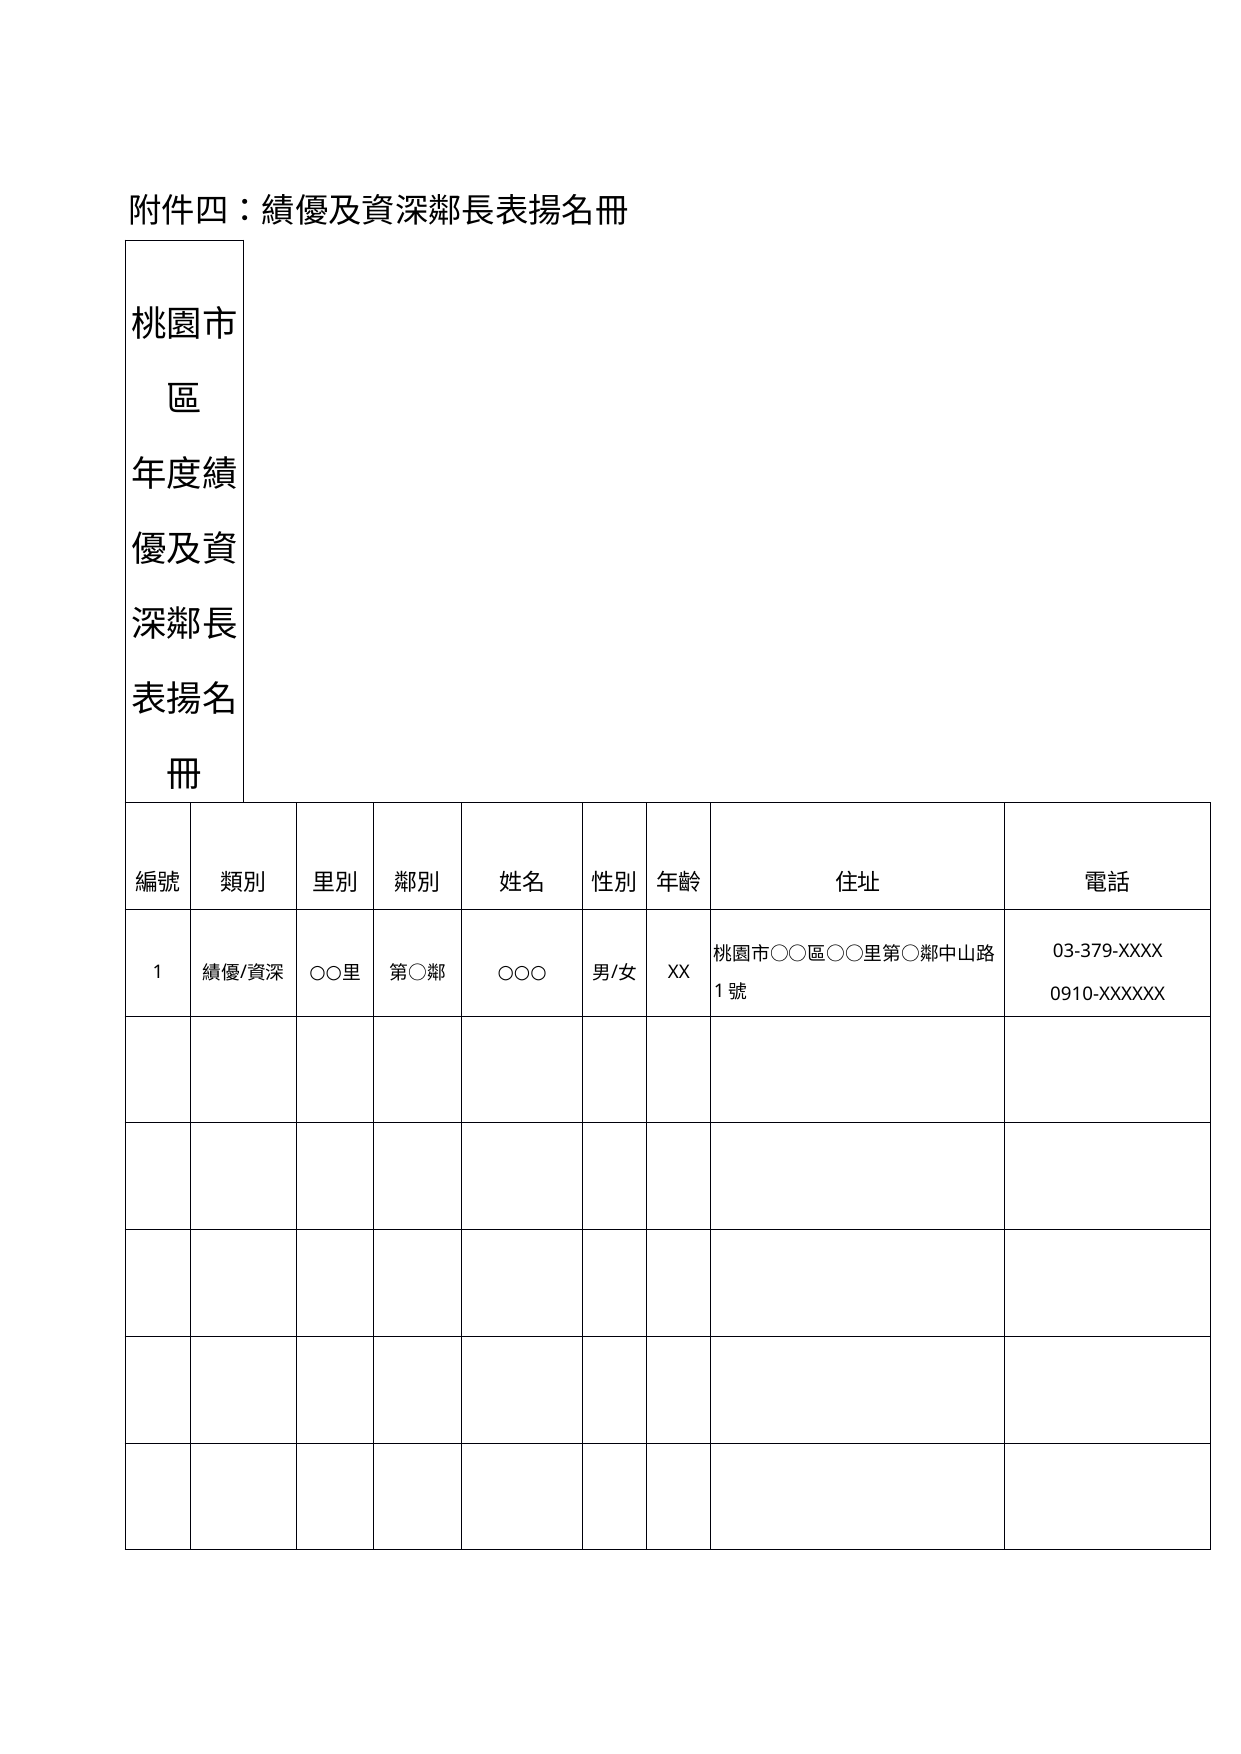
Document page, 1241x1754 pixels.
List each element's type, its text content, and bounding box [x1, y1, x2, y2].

table_cell [126, 1444, 190, 1549]
table_cell [126, 1017, 190, 1122]
table_cell [374, 1123, 461, 1229]
table_cell 編號 [126, 803, 190, 909]
table_cell [647, 1017, 710, 1122]
table_cell 第○鄰 [374, 910, 461, 1016]
table_cell [1005, 1337, 1210, 1443]
table_cell 03-379-XXXX 0910-XXXXXX [1005, 910, 1210, 1016]
table_cell [583, 1123, 646, 1229]
table_cell [191, 1230, 296, 1336]
table_cell 里別 [297, 803, 373, 909]
table_cell [374, 1337, 461, 1443]
table_cell [297, 1123, 373, 1229]
table_cell 電話 [1005, 803, 1210, 909]
table_cell [374, 1017, 461, 1122]
table_cell [1005, 1017, 1210, 1122]
table_cell [647, 1337, 710, 1443]
table_cell [191, 1017, 296, 1122]
table_cell [583, 1337, 646, 1443]
table_cell [462, 1230, 582, 1336]
table_cell [297, 1337, 373, 1443]
table_cell 年齡 [647, 803, 710, 909]
table_cell [647, 1123, 710, 1229]
table_header 桃園市 區 年度績優及資深鄰長表揚名冊 [126, 241, 243, 802]
table_cell [462, 1337, 582, 1443]
table_cell [374, 1444, 461, 1549]
table_cell XX [647, 910, 710, 1016]
table_cell [191, 1444, 296, 1549]
table_cell [1005, 1230, 1210, 1336]
table_cell [711, 1017, 1004, 1122]
table_cell 性別 [583, 803, 646, 909]
table_cell ○○○ [462, 910, 582, 1016]
table_cell [462, 1017, 582, 1122]
table_cell [191, 1337, 296, 1443]
table_cell [647, 1230, 710, 1336]
table_cell [711, 1337, 1004, 1443]
table_cell [711, 1444, 1004, 1549]
table_cell 姓名 [462, 803, 582, 909]
table_cell [297, 1017, 373, 1122]
table_cell [711, 1123, 1004, 1229]
table_cell [583, 1017, 646, 1122]
table_cell [126, 1123, 190, 1229]
table_cell [1005, 1444, 1210, 1549]
table_cell [297, 1230, 373, 1336]
table_cell [462, 1444, 582, 1549]
table_cell [191, 1123, 296, 1229]
table_cell [583, 1444, 646, 1549]
table_cell [297, 1444, 373, 1549]
text 附件四：績優及資深鄰長表揚名冊 [128, 164, 1112, 239]
table_cell 男/女 [583, 910, 646, 1016]
table_cell 住址 [711, 803, 1004, 909]
table_cell [462, 1123, 582, 1229]
table_cell ○○里 [297, 910, 373, 1016]
table_cell [126, 1337, 190, 1443]
table_cell [374, 1230, 461, 1336]
table_cell [647, 1444, 710, 1549]
table_cell 績優/資深 [191, 910, 296, 1016]
table_cell [711, 1230, 1004, 1336]
table_cell 1 [126, 910, 190, 1016]
table_cell [583, 1230, 646, 1336]
table_cell [1005, 1123, 1210, 1229]
table_cell [126, 1230, 190, 1336]
table_cell 桃園市○○區○○里第○鄰中山路1號 [711, 910, 1004, 1016]
table_cell 類別 [191, 803, 296, 909]
table_cell 鄰別 [374, 803, 461, 909]
